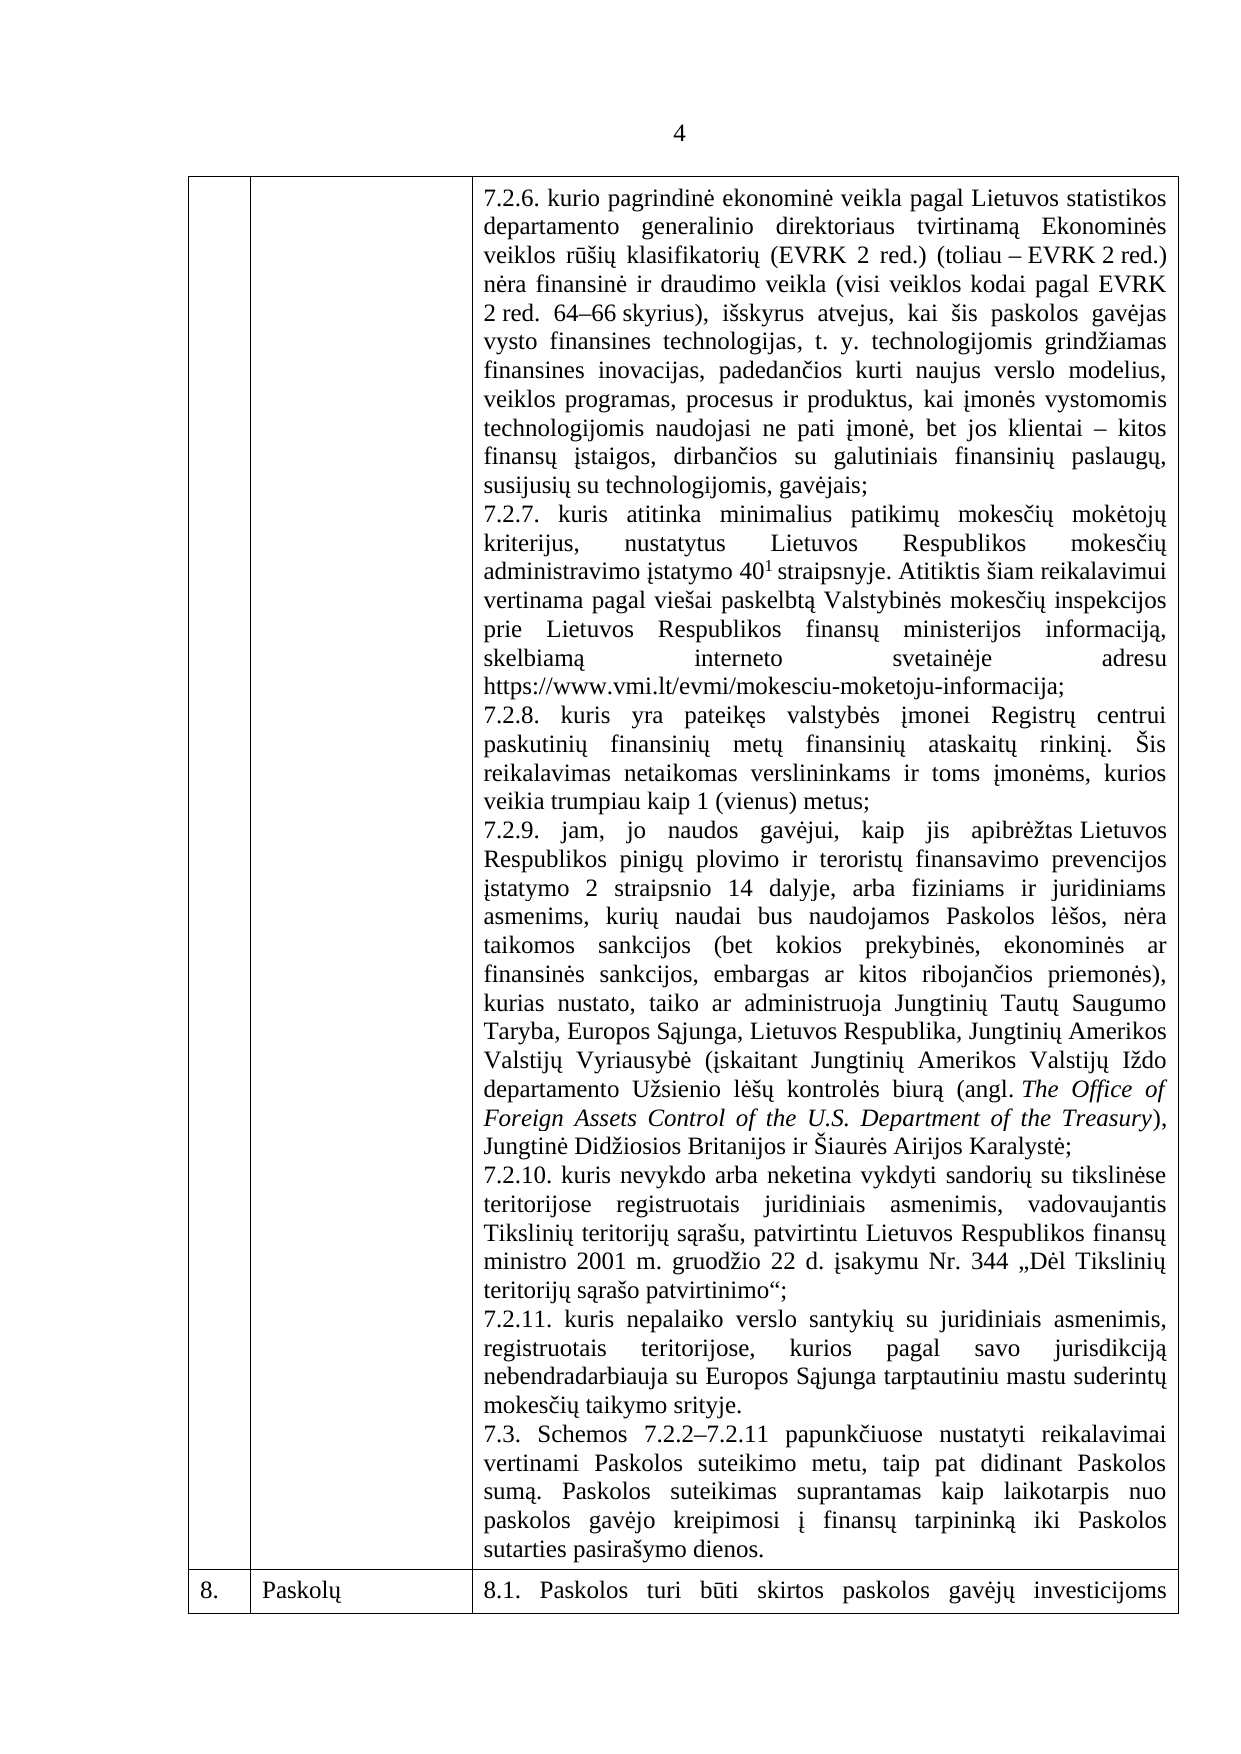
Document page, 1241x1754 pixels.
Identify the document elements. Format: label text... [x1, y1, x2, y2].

table_cell [251, 177, 472, 1568]
table_cell 8. [189, 1570, 250, 1613]
table_cell 7.2.6. kurio pagrindinė ekonominė veikla pagal Lietuvos statistikos departamento generalinio direktoriaus tvirtinamą Ekonominės veiklos rūšių klasifikatorių (EVRK 2 red.) (toliau – EVRK 2 red.) nėra finansinė ir draudimo veikla (visi veiklos kodai pagal EVRK 2 red. 64–66 skyrius), išskyrus atvejus, kai šis paskolos gavėjas vysto finansines technologijas, t. y. technologijomis grindžiamas finansines inovacijas, padedančios kurti naujus verslo modelius, veiklos programas, procesus ir produktus, kai įmonės vystomomis technologijomis naudojasi ne pati įmonė, bet jos klientai – kitos finansų įstaigos, dirbančios su galutiniais finansinių paslaugų, susijusių su technologijomis, gavėjais; 7.2.7. kuris atitinka minimalius patikimų mokesčių mokėtojų kriterijus, nustatytus Lietuvos Respublikos mokesčių administravimo įstatymo 401 straipsnyje. Atitiktis šiam reikalavimui vertinama pagal viešai paskelbtą Valstybinės mokesčių inspekcijos prie Lietuvos Respublikos finansų ministerijos informaciją, skelbiamą interneto svetainėje adresu https://www.vmi.lt/evmi/mokesciu-moketoju-informacija; 7.2.8. kuris yra pateikęs valstybės įmonei Registrų centrui paskutinių finansinių metų finansinių ataskaitų rinkinį. Šis reikalavimas netaikomas verslininkams ir toms įmonėms, kurios veikia trumpiau kaip 1 (vienus) metus; 7.2.9. jam, jo naudos gavėjui, kaip jis apibrėžtas Lietuvos Respublikos pinigų plovimo ir teroristų finansavimo prevencijos įstatymo 2 straipsnio 14 dalyje, arba fiziniams ir juridiniams asmenims, kurių naudai bus naudojamos Paskolos lėšos, nėra taikomos sankcijos (bet kokios prekybinės, ekonominės ar finansinės sankcijos, embargas ar kitos ribojančios priemonės), kurias nustato, taiko ar administruoja Jungtinių Tautų Saugumo Taryba, Europos Sąjunga, Lietuvos Respublika, Jungtinių Amerikos Valstijų Vyriausybė (įskaitant Jungtinių Amerikos Valstijų Iždo departamento Užsienio lėšų kontrolės biurą (angl. The Office of Foreign Assets Control of the U.S. Department of the Treasury), Jungtinė Didžiosios Britanijos ir Šiaurės Airijos Karalystė; 7.2.10. kuris nevykdo arba neketina vykdyti sandorių su tikslinėse teritorijose registruotais juridiniais asmenimis, vadovaujantis Tikslinių teritorijų sąrašu, patvirtintu Lietuvos Respublikos finansų ministro 2001 m. gruodžio 22 d. įsakymu Nr. 344 „Dėl Tikslinių teritorijų sąrašo patvirtinimo“; 7.2.11. kuris nepalaiko verslo santykių su juridiniais asmenimis, registruotais teritorijose, kurios pagal savo jurisdikciją nebendradarbiauja su Europos Sąjunga tarptautiniu mastu suderintų mokesčių taikymo srityje. 7.3. Schemos 7.2.2–7.2.11 papunkčiuose nustatyti reikalavimai vertinami Paskolos suteikimo metu, taip pat didinant Paskolos sumą. Paskolos suteikimas suprantamas kaip laikotarpis nuo paskolos gavėjo kreipimosi į finansų tarpininką iki Paskolos sutarties pasirašymo dienos. [473, 177, 1178, 1568]
table_cell Paskolų [251, 1570, 472, 1613]
table_cell [189, 177, 250, 1568]
table_cell 8.1. Paskolos turi būti skirtos paskolos gavėjų investicijoms [473, 1570, 1178, 1613]
